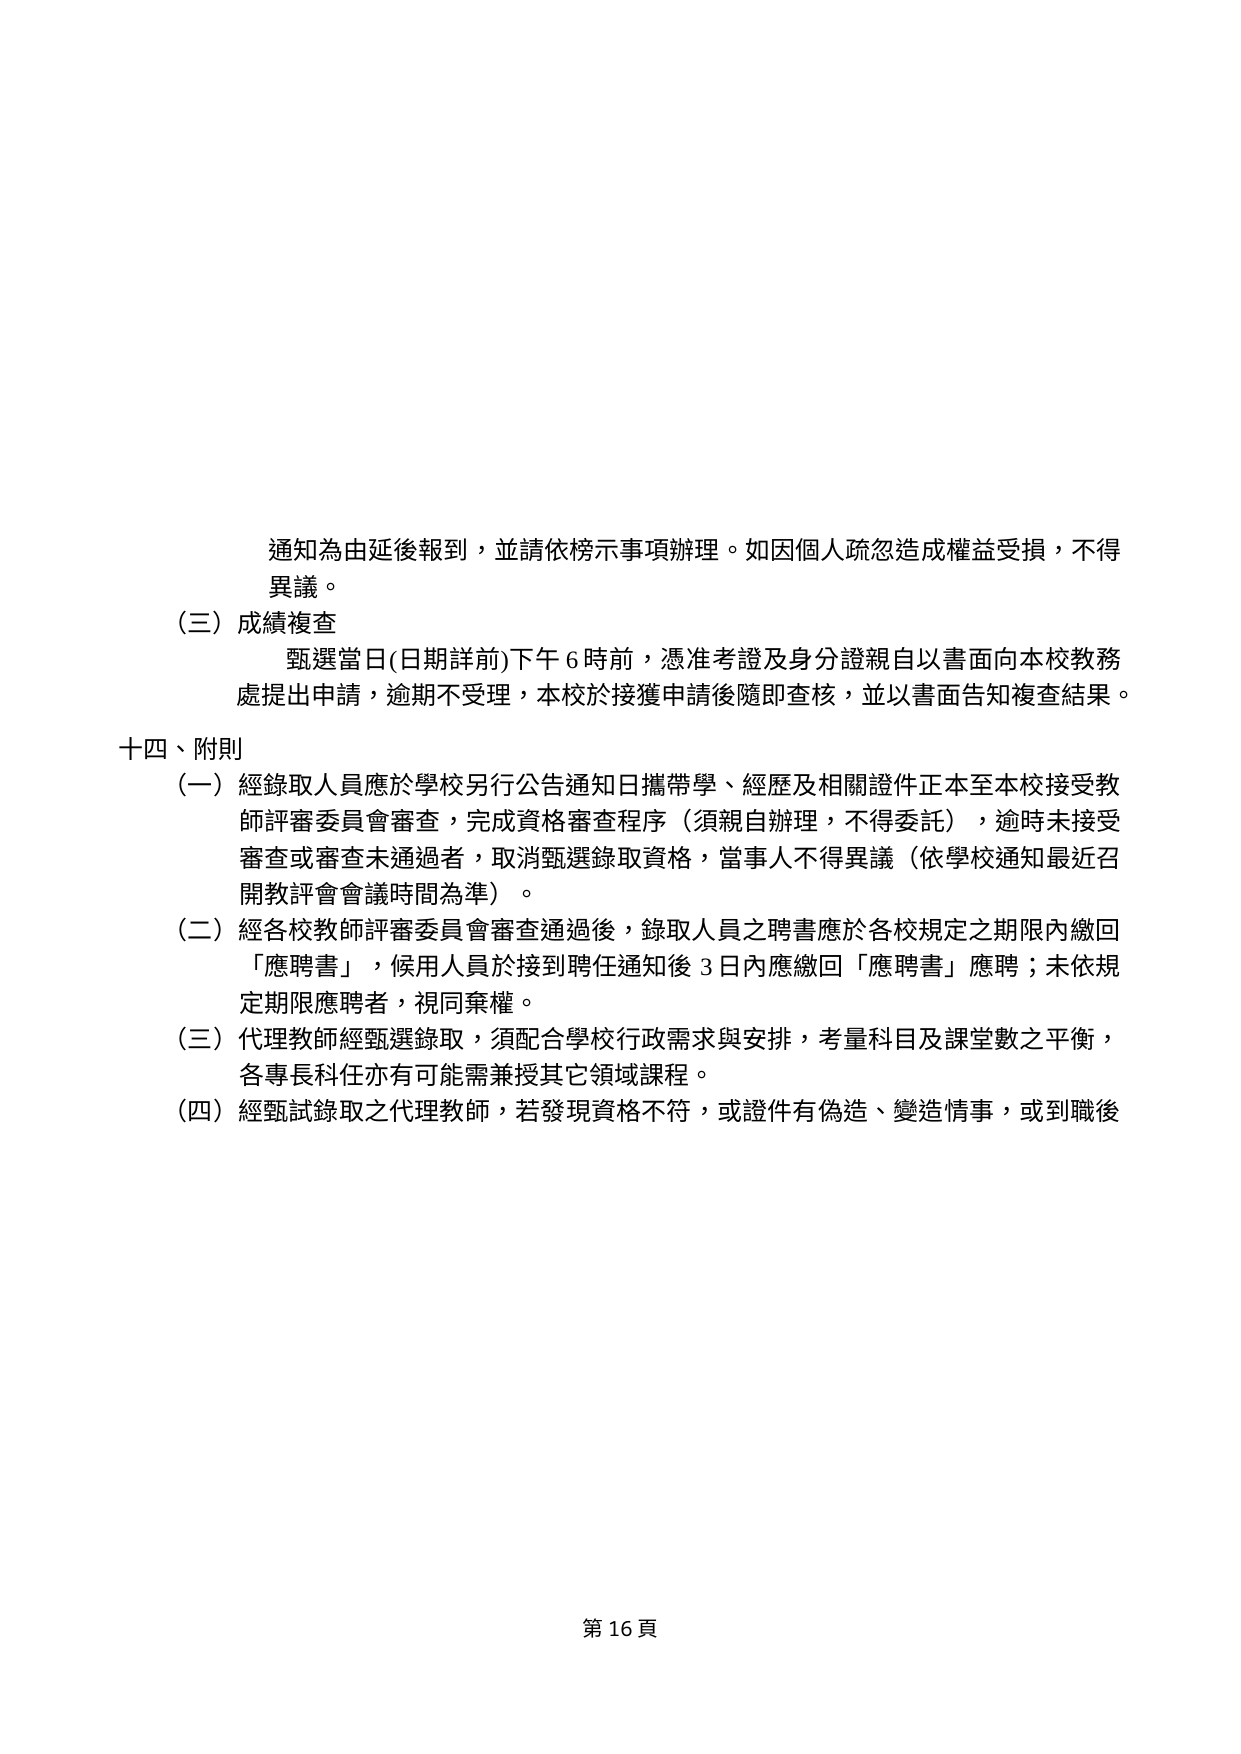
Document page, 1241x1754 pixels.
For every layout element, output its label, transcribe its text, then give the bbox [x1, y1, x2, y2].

text （四）經甄試錄取之代理教師，若發現資格不符，或證件有偽造、變造情事，或到職後 [162, 1092, 1122, 1128]
text 通知為由延後報到，並請依榜示事項辦理。如因個人疏忽造成權益受損，不得異議。 [243, 531, 1122, 603]
text （三）代理教師經甄選錄取，須配合學校行政需求與安排，考量科目及課堂數之平衡，各專長科任亦有可能需兼授其它領域課程。 [162, 1019, 1122, 1092]
text （一）經錄取人員應於學校另行公告通知日攜帶學、經歷及相關證件正本至本校接受教師評審委員會審查，完成資格審查程序（須親自辦理，不得委託），逾時未接受審查或審查未通過者，取消甄選錄取資格，當事人不得異議（依學校通知最近召開教評會會議時間為準）。 [162, 766, 1122, 911]
text 甄選當日(日期詳前)下午6時前，憑准考證及身分證親自以書面向本校教務處提出申請，逾期不受理，本校於接獲申請後隨即查核，並以書面告知複查結果。 [236, 639, 1122, 712]
text （三）成績複查 [162, 603, 1122, 639]
text （二）經各校教師評審委員會審查通過後，錄取人員之聘書應於各校規定之期限內繳回「應聘書」，候用人員於接到聘任通知後3日內應繳回「應聘書」應聘；未依規定期限應聘者，視同棄權。 [162, 911, 1122, 1019]
text 十四、附則 [118, 729, 1122, 766]
